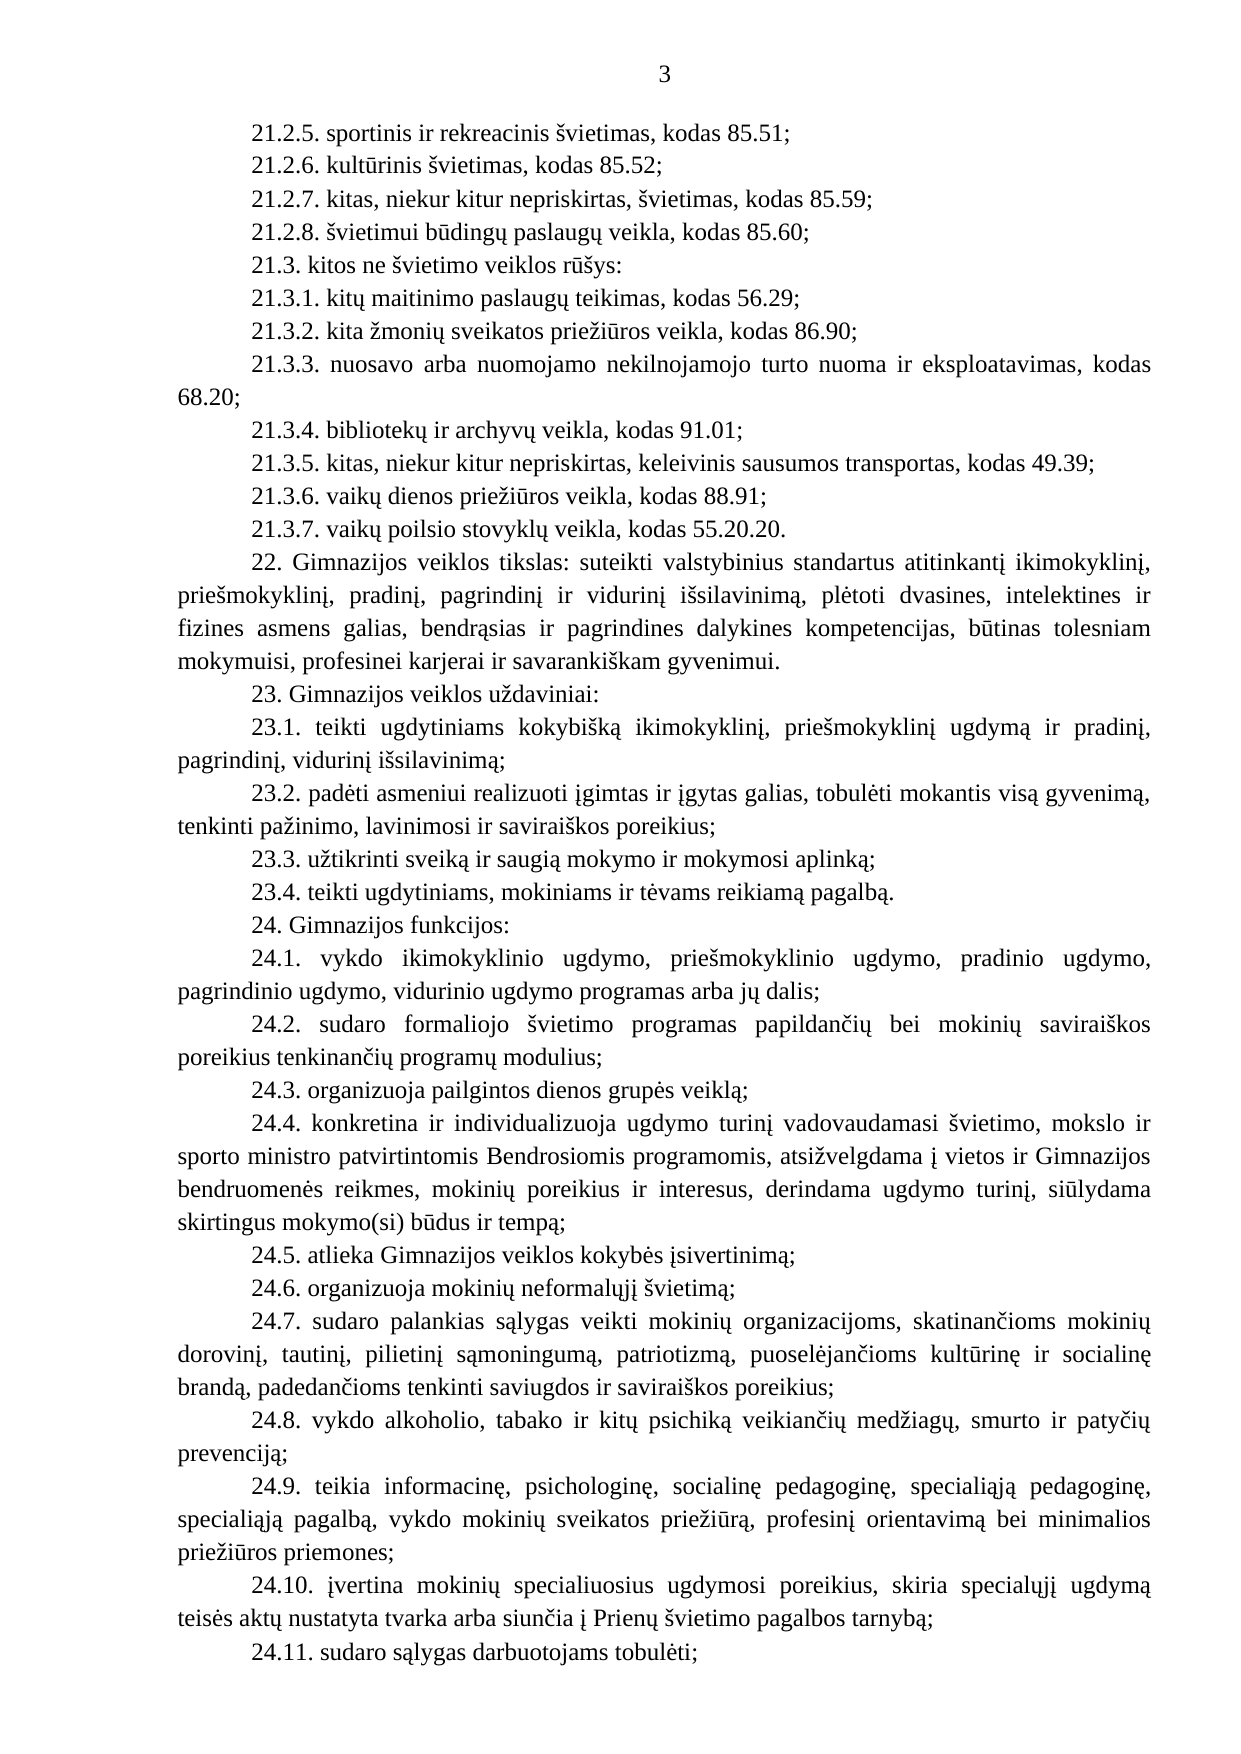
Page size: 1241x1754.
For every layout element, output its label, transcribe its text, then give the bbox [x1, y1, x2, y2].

text 23.2. padėti asmeniui realizuoti įgimtas ir įgytas galias, tobulėti mokantis visą gyvenimą, tenkinti pažinimo, lavinimosi ir saviraiškos poreikius; [177, 778, 1152, 840]
text 24.3. organizuoja pailgintos dienos grupės veiklą; [177, 1075, 1152, 1104]
text 24.7. sudaro palankias sąlygas veikti mokinių organizacijoms, skatinančioms mokinių dorovinį, tautinį, pilietinį sąmoningumą, patriotizmą, puoselėjančioms kultūrinę ir socialinę brandą, padedančioms tenkinti saviugdos ir saviraiškos poreikius; [177, 1306, 1152, 1401]
text 21.3.4. bibliotekų ir archyvų veikla, kodas 91.01; [177, 415, 1152, 443]
text 21.3.3. nuosavo arba nuomojamo nekilnojamojo turto nuoma ir eksploatavimas, kodas 68.20; [177, 349, 1152, 411]
text 24.9. teikia informacinę, psichologinę, socialinę pedagoginę, specialiąją pedagoginę, specialiąją pagalbą, vykdo mokinių sveikatos priežiūrą, profesinį orientavimą bei minimalios priežiūros priemones; [177, 1471, 1152, 1566]
text 21.3.6. vaikų dienos priežiūros veikla, kodas 88.91; [177, 481, 1152, 509]
text 23. Gimnazijos veiklos uždaviniai: [177, 679, 1152, 708]
text 23.1. teikti ugdytiniams kokybišką ikimokyklinį, priešmokyklinį ugdymą ir pradinį, pagrindinį, vidurinį išsilavinimą; [177, 712, 1152, 774]
text 24.8. vykdo alkoholio, tabako ir kitų psichiką veikiančių medžiagų, smurto ir patyčių prevenciją; [177, 1405, 1152, 1467]
text 21.2.6. kultūrinis švietimas, kodas 85.52; [177, 151, 1152, 179]
text 21.3.5. kitas, niekur kitur nepriskirtas, keleivinis sausumos transportas, kodas 49.39; [177, 448, 1152, 477]
text 24.5. atlieka Gimnazijos veiklos kokybės įsivertinimą; [177, 1240, 1152, 1269]
text 21.3.7. vaikų poilsio stovyklų veikla, kodas 55.20.20. [177, 514, 1152, 543]
text 24.4. konkretina ir individualizuoja ugdymo turinį vadovaudamasi švietimo, mokslo ir sporto ministro patvirtintomis Bendrosiomis programomis, atsižvelgdama į vietos ir Gimnazijos bendruomenės reikmes, mokinių poreikius ir interesus, derindama ugdymo turinį, siūlydama skirtingus mokymo(si) būdus ir tempą; [177, 1108, 1152, 1236]
text 24.1. vykdo ikimokyklinio ugdymo, priešmokyklinio ugdymo, pradinio ugdymo, pagrindinio ugdymo, vidurinio ugdymo programas arba jų dalis; [177, 943, 1152, 1005]
text 24.10. įvertina mokinių specialiuosius ugdymosi poreikius, skiria specialųjį ugdymą teisės aktų nustatyta tvarka arba siunčia į Prienų švietimo pagalbos tarnybą; [177, 1571, 1152, 1632]
text 24.11. sudaro sąlygas darbuotojams tobulėti; [177, 1637, 1152, 1665]
text 24.6. organizuoja mokinių neformalųjį švietimą; [177, 1273, 1152, 1302]
text 21.3. kitos ne švietimo veiklos rūšys: [177, 250, 1152, 278]
text 23.4. teikti ugdytiniams, mokiniams ir tėvams reikiamą pagalbą. [177, 877, 1152, 906]
text 21.2.7. kitas, niekur kitur nepriskirtas, švietimas, kodas 85.59; [177, 184, 1152, 212]
text 24. Gimnazijos funkcijos: [177, 910, 1152, 939]
text 21.3.2. kita žmonių sveikatos priežiūros veikla, kodas 86.90; [177, 316, 1152, 344]
text 22. Gimnazijos veiklos tikslas: suteikti valstybinius standartus atitinkantį ikimokyklinį, priešmokyklinį, pradinį, pagrindinį ir vidurinį išsilavinimą, plėtoti dvasines, intelektines ir fizines asmens galias, bendrąsias ir pagrindines dalykines kompetencijas, būtinas tolesniam mokymuisi, profesinei karjerai ir savarankiškam gyvenimui. [177, 547, 1152, 675]
text 21.3.1. kitų maitinimo paslaugų teikimas, kodas 56.29; [177, 283, 1152, 311]
text 21.2.8. švietimui būdingų paslaugų veikla, kodas 85.60; [177, 217, 1152, 245]
text 24.2. sudaro formaliojo švietimo programas papildančių bei mokinių saviraiškos poreikius tenkinančių programų modulius; [177, 1009, 1152, 1071]
text 23.3. užtikrinti sveiką ir saugią mokymo ir mokymosi aplinką; [177, 844, 1152, 873]
text 21.2.5. sportinis ir rekreacinis švietimas, kodas 85.51; [177, 118, 1152, 146]
